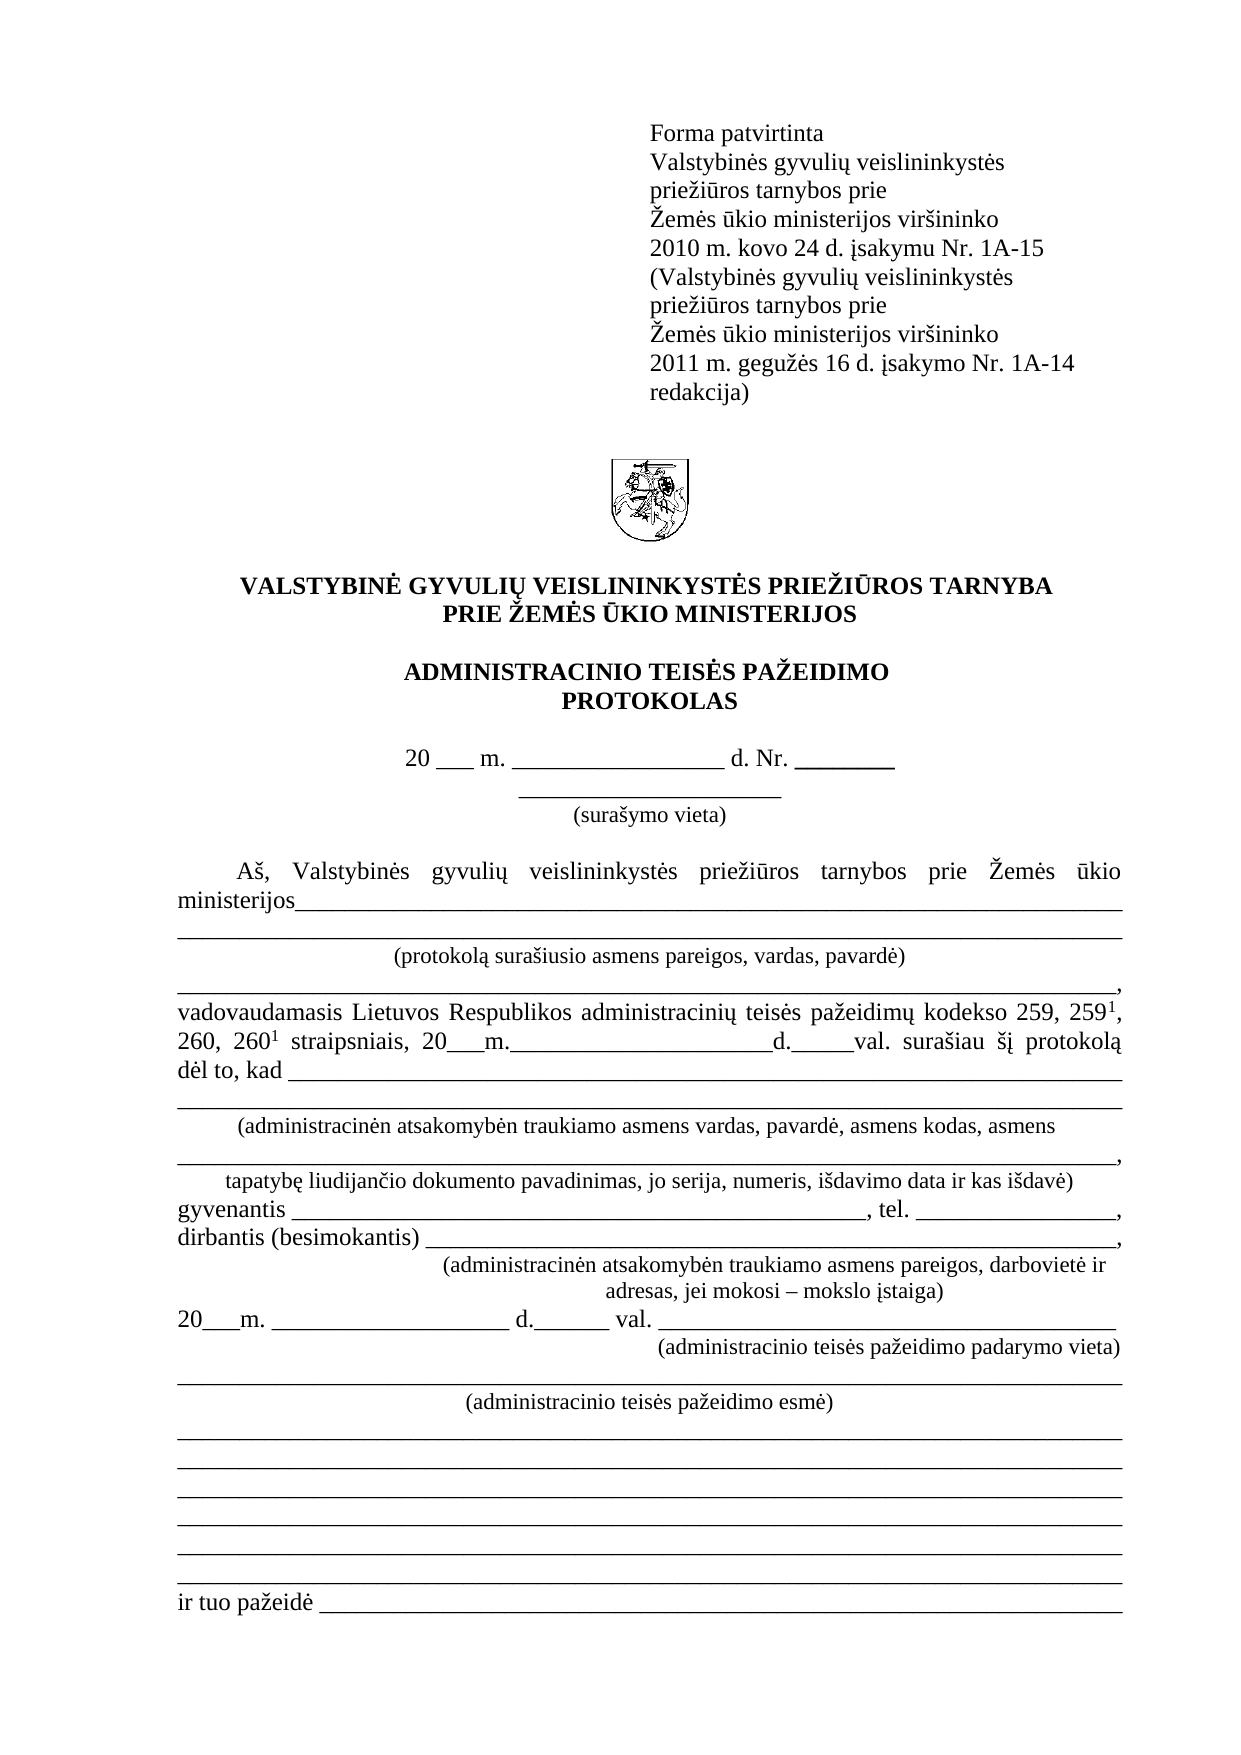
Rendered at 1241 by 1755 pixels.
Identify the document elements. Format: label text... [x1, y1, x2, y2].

text _ [177, 1529, 1122, 1554]
text (herbas) [177, 434, 1122, 542]
text (protokolą surašiusio asmens pareigos, vardas, pavardė) [177, 942, 1122, 968]
text (administracinio teisės pažeidimo esmė) [177, 1388, 1122, 1414]
text 20___m. ___________________ d.______ val. [177, 1304, 1122, 1333]
text (administracinėn atsakomybėn traukiamo asmens vardas, pavardė, asmens kodas, asmens [177, 1112, 1122, 1139]
text (Valstybinės gyvulių veislininkystės [649, 262, 1122, 291]
text 2010 m. kovo 24 d. įsakymu Nr. 1A-15 [649, 233, 1122, 262]
text dirbantis (besimokantis) , [177, 1222, 1122, 1251]
text _ , [177, 968, 1122, 997]
text _____________________ [177, 772, 1122, 801]
text _ [177, 1359, 1122, 1384]
text ADMINISTRACINIO TEISĖS PAŽEIDIMO PROTOKOLAS [177, 657, 1122, 714]
text _ , [177, 1139, 1122, 1167]
text Aš, Valstybinės gyvulių veislininkystės priežiūros tarnybos prie Žemės ūkio ministerijos [177, 856, 1122, 913]
text priežiūros tarnybos prie [649, 291, 1122, 319]
text ir tuo pažeidė [177, 1587, 1122, 1615]
text (surašymo vieta) [177, 801, 1122, 827]
text _ [177, 1500, 1122, 1525]
text _ [177, 1472, 1122, 1497]
text VALSTYBINĖ GYVULIŲ VEISLININKYSTĖS PRIEŽIŪROS TARNYBA [177, 571, 1122, 599]
text Žemės ūkio ministerijos viršininko [649, 204, 1122, 233]
text _ [177, 1443, 1122, 1468]
text _ [177, 1083, 1122, 1108]
text (administracinio teisės pažeidimo padarymo vieta) [656, 1333, 1122, 1359]
text vadovaudamasis Lietuvos Respublikos administracinių teisės pažeidimų kodekso 259, 2591, 260, 2601 straipsniais, 20___m._____________________d._____val. surašiau šį protokolą dėl to, kad [177, 997, 1122, 1083]
text priežiūros tarnybos prie [649, 176, 1122, 204]
text _ [177, 1558, 1122, 1583]
text gyvenantis , tel. ________________, [177, 1194, 1122, 1222]
text PRIE ŽEMĖS ŪKIO MINISTERIJOS [177, 599, 1122, 628]
text _ [177, 913, 1122, 938]
text _ [177, 1414, 1122, 1439]
text Žemės ūkio ministerijos viršininko [649, 319, 1122, 348]
text Valstybinės gyvulių veislininkystės [649, 147, 1122, 176]
text tapatybę liudijančio dokumento pavadinimas, jo serija, numeris, išdavimo data ir kas išdavė) [177, 1167, 1122, 1194]
text (administracinėn atsakomybėn traukiamo asmens pareigos, darbovietė ir adresas, jei mokosi – mokslo įstaiga) [427, 1251, 1122, 1304]
text Forma patvirtinta [649, 118, 1122, 147]
text 20 ___ m. _________________ d. Nr. ________ [177, 743, 1122, 772]
text 2011 m. gegužės 16 d. įsakymo Nr. 1A-14 redakcija) [649, 348, 1122, 406]
